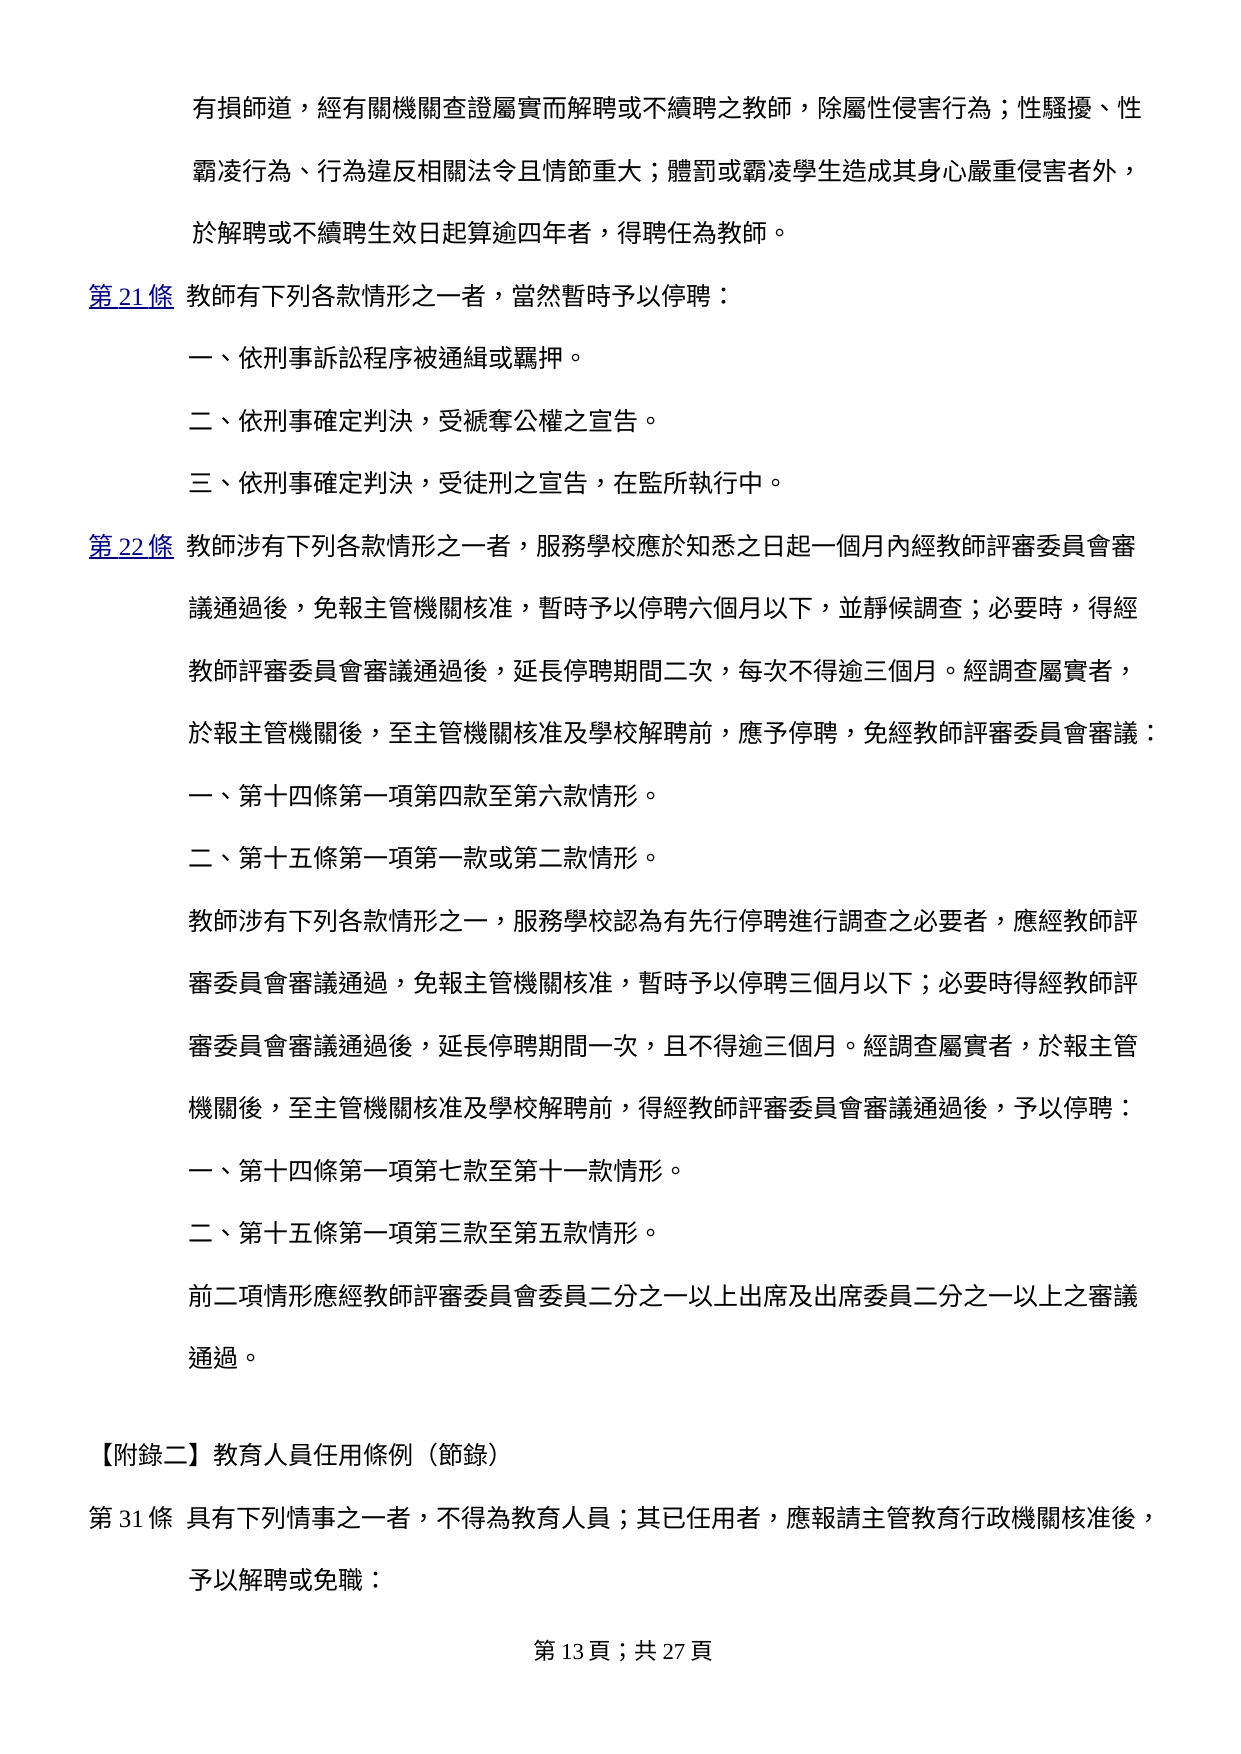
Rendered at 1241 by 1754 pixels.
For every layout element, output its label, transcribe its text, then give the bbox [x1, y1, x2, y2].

text 一、依刑事訴訟程序被通緝或羈押。 [189, 315, 1152, 377]
text 一、第十四條第一項第七款至第十一款情形。 [189, 1127, 1152, 1190]
text 第22條 教師涉有下列各款情形之一者，服務學校應於知悉之日起一個月內經教師評審委員會審議通過後，免報主管機關核准，暫時予以停聘六個月以下，並靜候調查；必要時，得經教師評審委員會審議通過後，延長停聘期間二次，每次不得逾三個月。經調查屬實者，於報主管機關後，至主管機關核准及學校解聘前，應予停聘，免經教師評審委員會審議： [89, 502, 1152, 752]
text 二、依刑事確定判決，受褫奪公權之宣告。 [189, 377, 1152, 440]
text 第31條 具有下列情事之一者，不得為教育人員；其已任用者，應報請主管教育行政機關核准後，予以解聘或免職： [89, 1474, 1152, 1599]
text 一、第十四條第一項第四款至第六款情形。 [189, 752, 1152, 815]
text 二、第十五條第一項第三款至第五款情形。 [189, 1190, 1152, 1252]
text 前二項情形應經教師評審委員會委員二分之一以上出席及出席委員二分之一以上之審議通過。 [189, 1252, 1152, 1377]
text 第21條 教師有下列各款情形之一者，當然暫時予以停聘： [89, 252, 1152, 315]
text 【附錄二】教育人員任用條例（節錄） [89, 1412, 1152, 1474]
text 二、第十五條第一項第一款或第二款情形。 [189, 815, 1152, 877]
text 有損師道，經有關機關查證屬實而解聘或不續聘之教師，除屬性侵害行為；性騷擾、性霸凌行為、行為違反相關法令且情節重大；體罰或霸凌學生造成其身心嚴重侵害者外，於解聘或不續聘生效日起算逾四年者，得聘任為教師。 [192, 65, 1152, 252]
text 三、依刑事確定判決，受徒刑之宣告，在監所執行中。 [189, 440, 1152, 502]
text 教師涉有下列各款情形之一，服務學校認為有先行停聘進行調查之必要者，應經教師評審委員會審議通過，免報主管機關核准，暫時予以停聘三個月以下；必要時得經教師評審委員會審議通過後，延長停聘期間一次，且不得逾三個月。經調查屬實者，於報主管機關後，至主管機關核准及學校解聘前，得經教師評審委員會審議通過後，予以停聘： [189, 877, 1152, 1127]
